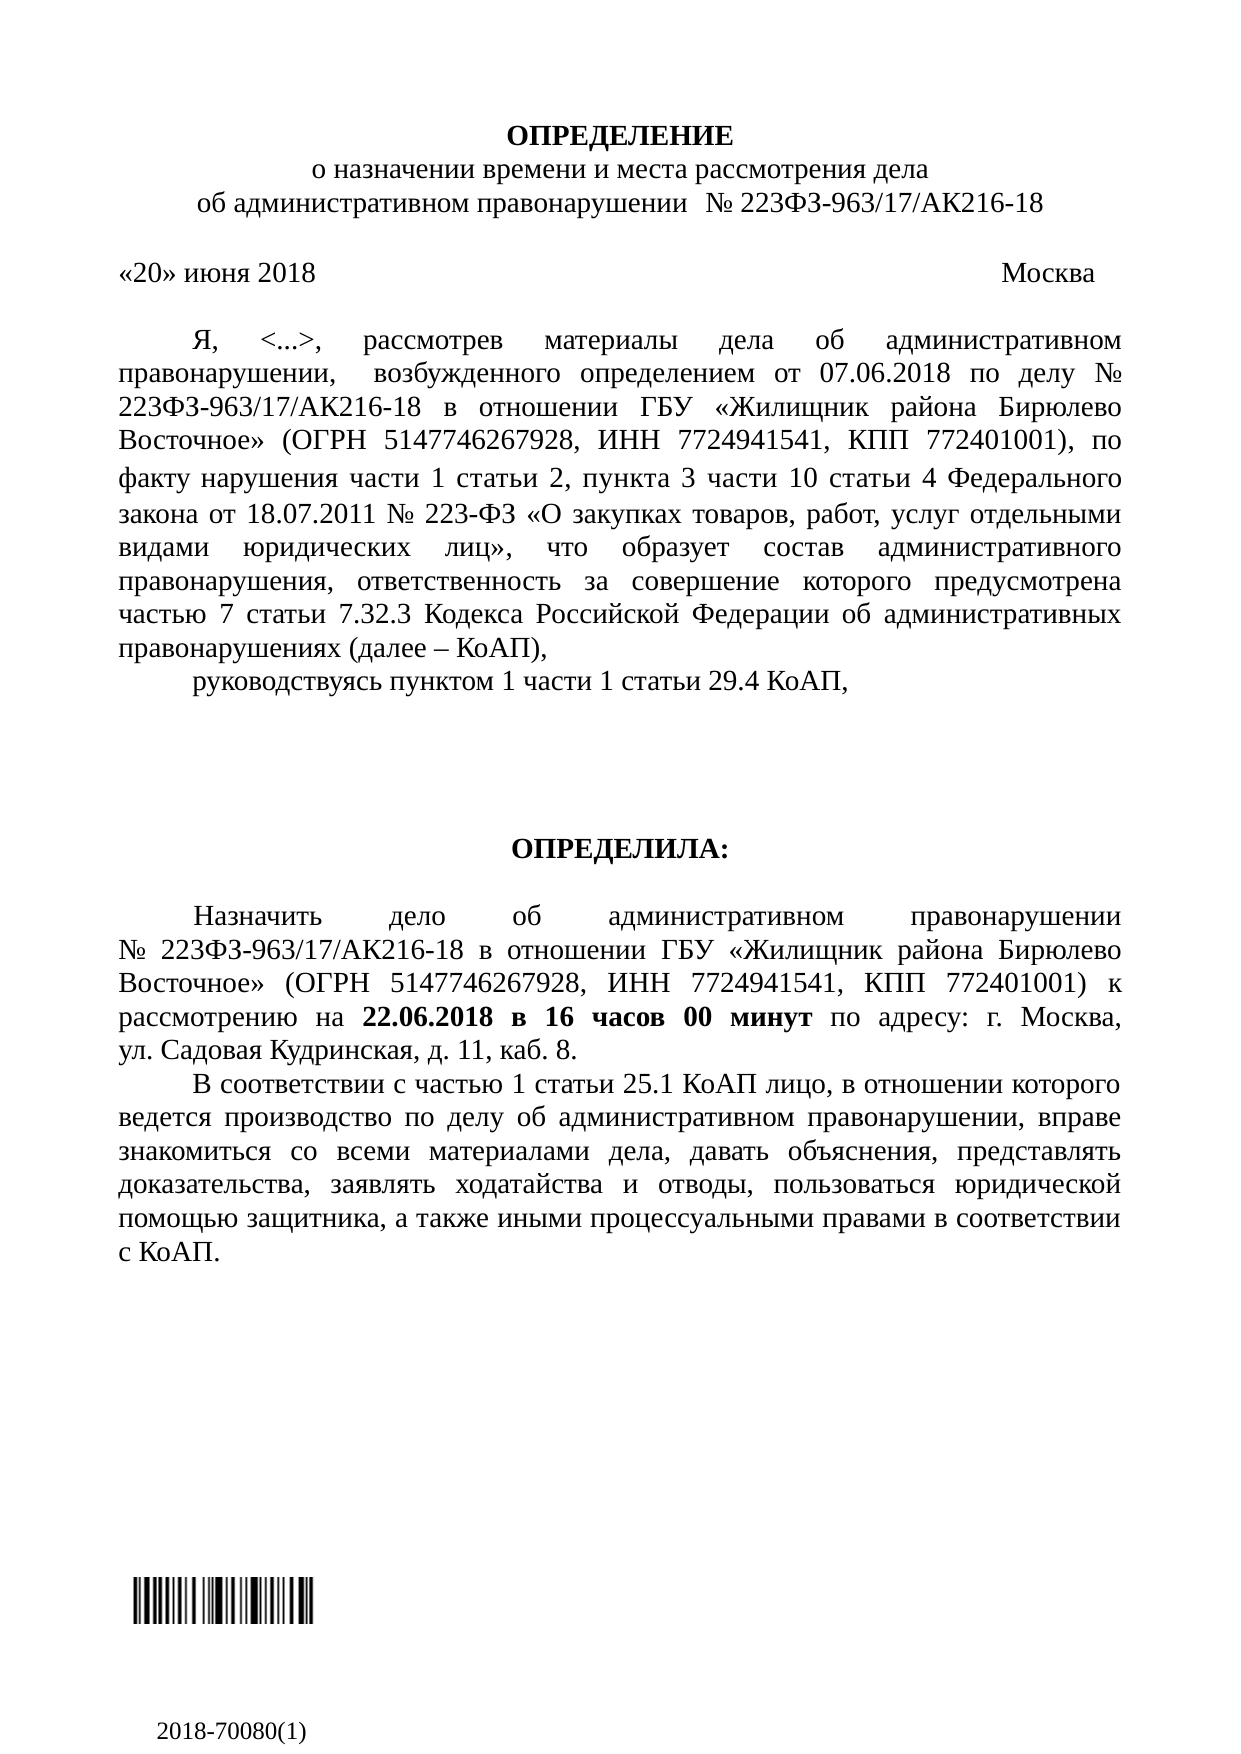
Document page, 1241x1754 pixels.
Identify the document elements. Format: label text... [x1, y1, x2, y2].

text Я, <...>, рассмотрев материалы дела об административном правонарушении, возбужденного определением от 07.06.2018 по делу № 223ФЗ-963/17/АК216-18 в отношении ГБУ «Жилищник района Бирюлево Восточное» (ОГРН 5147746267928, ИНН 7724941541, КПП 772401001), по факту нарушения части 1 статьи 2, пункта 3 части 10 статьи 4 Федерального закона от 18.07.2011 № 223-ФЗ «О закупках товаров, работ, услуг отдельными видами юридических лиц», что образует состав административного правонарушения, ответственность за совершение которого предусмотрена частью 7 статьи 7.32.3 Кодекса Российской Федерации об административных правонарушениях (далее – КоАП), [118, 322, 1122, 663]
text об административном правонарушении № 223ФЗ-963/17/АК216-18 [118, 185, 1122, 221]
text «20» июня 2018 Москва [118, 255, 1122, 288]
text ОПРЕДЕЛИЛА: [118, 831, 1122, 865]
text Назначить дело об административном правонарушении № 223ФЗ-963/17/АК216-18 в отношении ГБУ «Жилищник района Бирюлево Восточное» (ОГРН 5147746267928, ИНН 7724941541, КПП 772401001) к рассмотрению на 22.06.2018 в 16 часов 00 минут по адресу: г. Москва, ул. Садовая Кудринская, д. 11, каб. 8. [118, 898, 1122, 1066]
text руководствуясь пунктом 1 части 1 статьи 29.4 КоАП, [118, 663, 1122, 697]
subtitle ОПРЕДЕЛЕНИЕ [118, 118, 1122, 152]
text о назначении времени и места рассмотрения дела [118, 152, 1122, 185]
picture [118, 1577, 331, 1624]
text В соответствии с частью 1 статьи 25.1 КоАП лицо, в отношении которого ведется производство по делу об административном правонарушении, вправе знакомиться со всеми материалами дела, давать объяснения, представлять доказательства, заявлять ходатайства и отводы, пользоваться юридической помощью защитника, а также иными процессуальными правами в соответствии с КоАП. [118, 1066, 1122, 1267]
